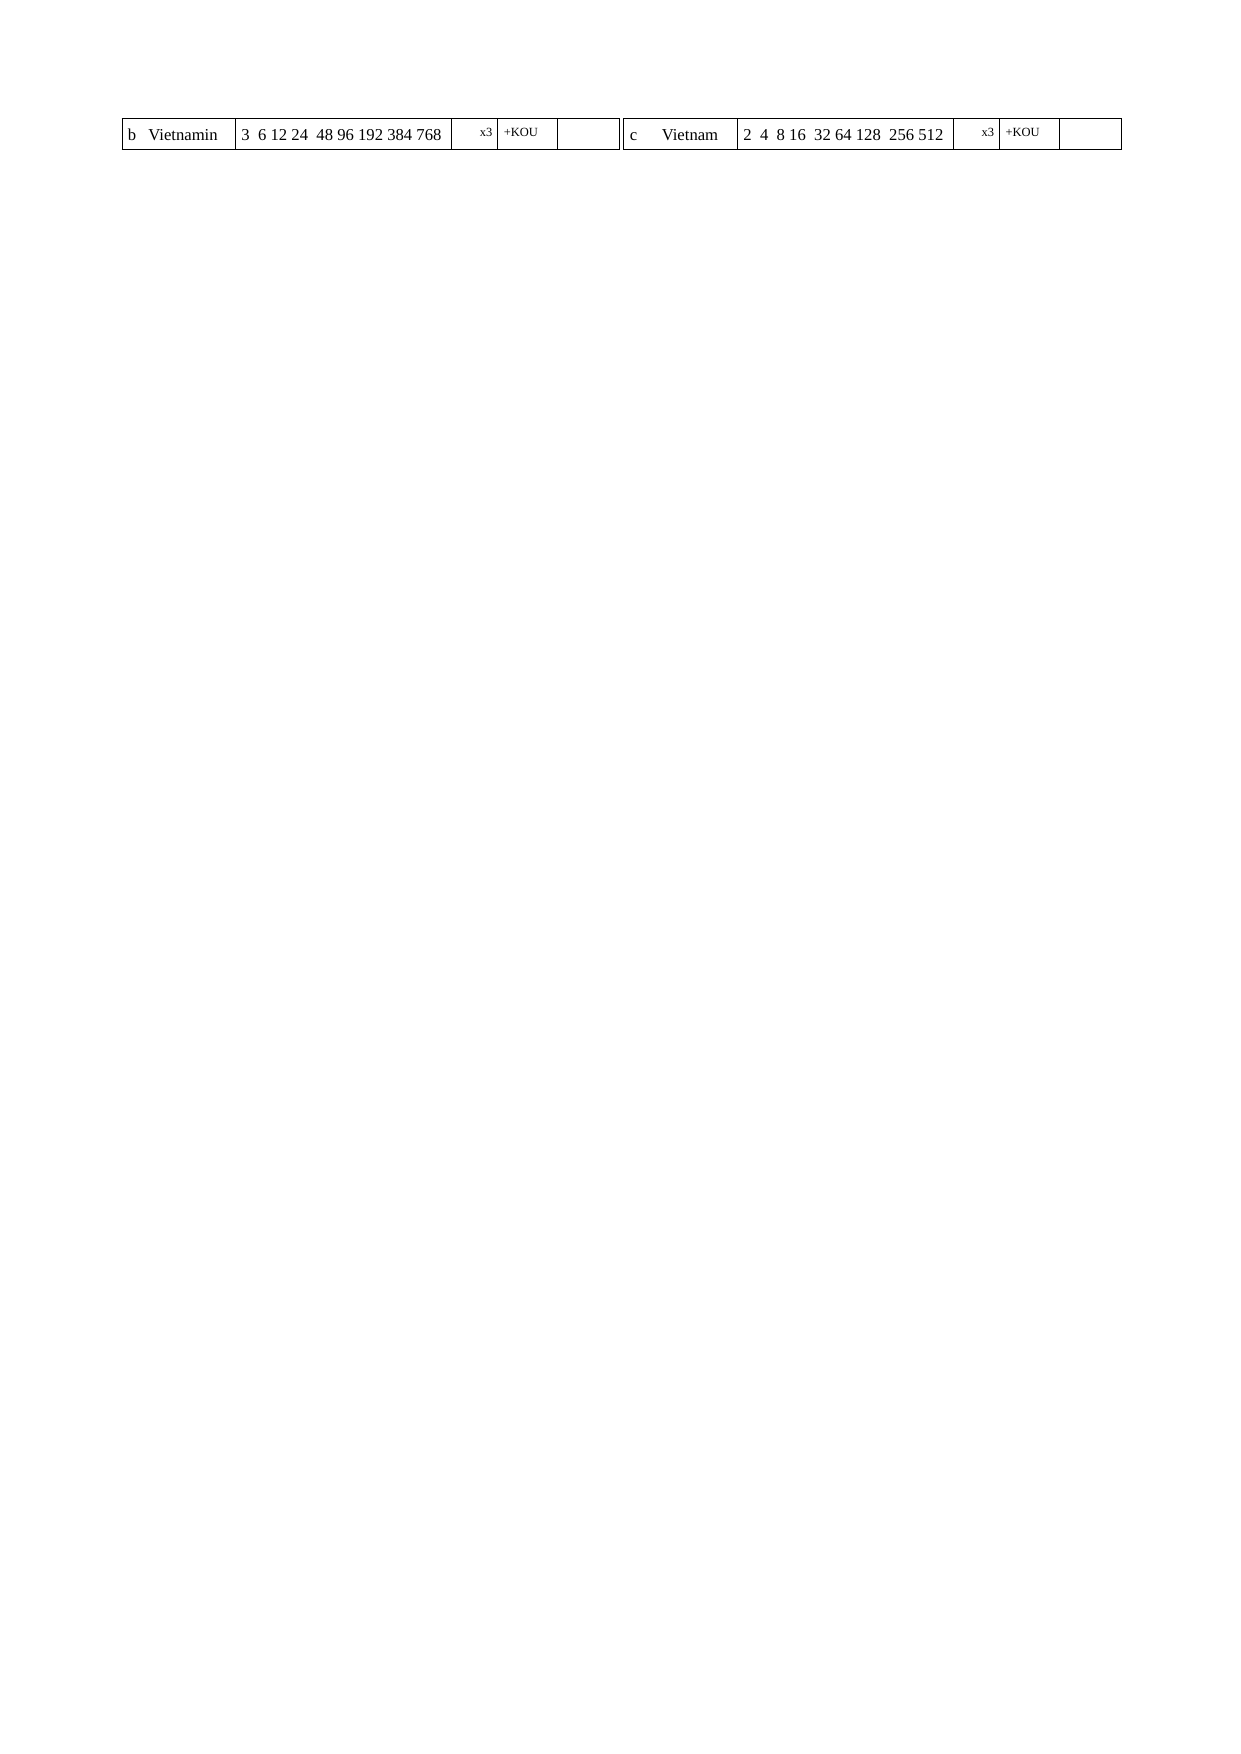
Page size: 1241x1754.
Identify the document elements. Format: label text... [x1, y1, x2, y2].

table_cell 2 4 8 16 32 64 128 256 512 [738, 119, 953, 149]
table_cell x3 [452, 119, 497, 149]
table_cell b Vietnamin [123, 119, 235, 149]
table_cell +KOU [498, 119, 557, 149]
table_cell [1060, 119, 1121, 149]
table_cell c Vietnam [624, 119, 737, 149]
table_cell +KOU [1000, 119, 1059, 149]
table_cell 3 6 12 24 48 96 192 384 768 [236, 119, 451, 149]
table_cell x3 [954, 119, 999, 149]
table_cell [558, 119, 619, 149]
